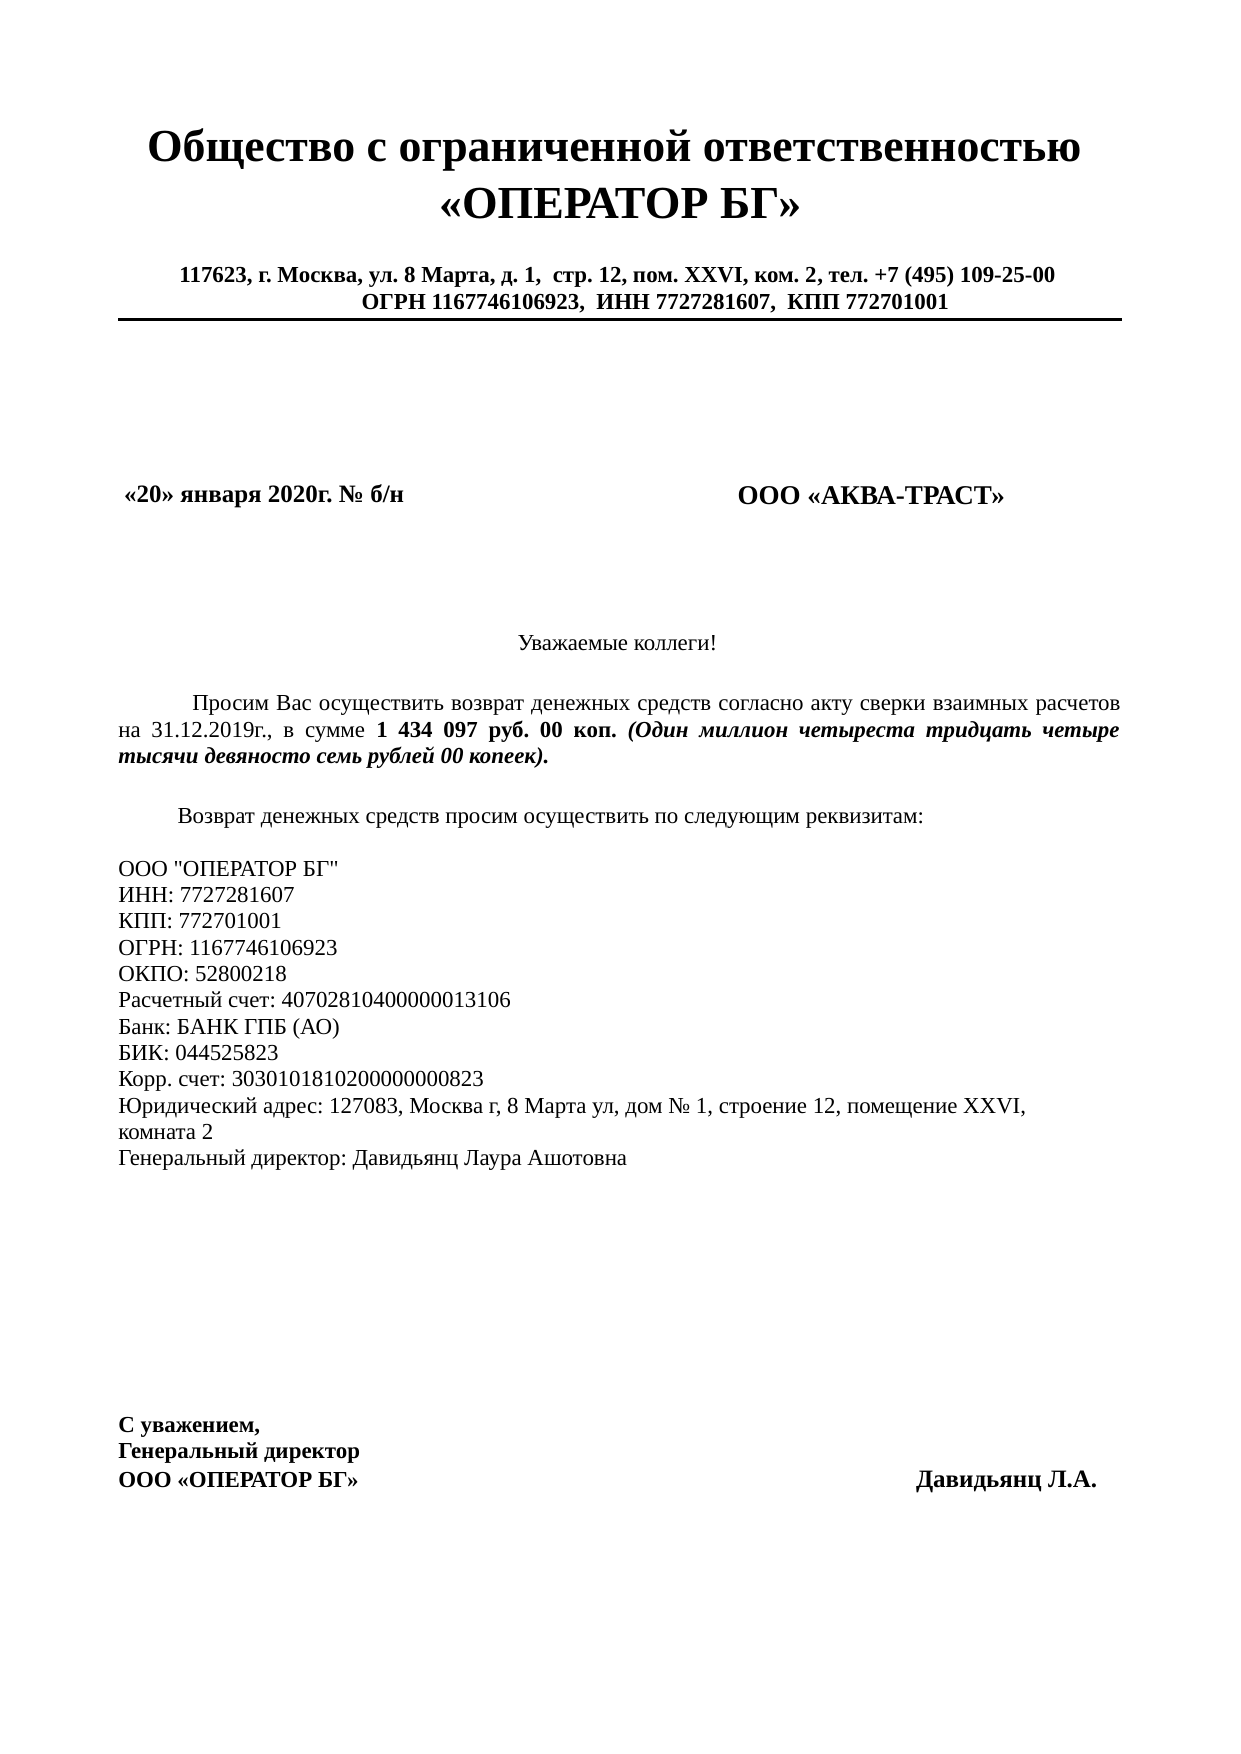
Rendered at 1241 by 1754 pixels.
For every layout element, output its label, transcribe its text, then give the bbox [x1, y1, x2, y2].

table_header [118, 374, 620, 473]
text Просим Вас осуществить возврат денежных средств согласно акту сверки взаимных расчетов на 31.12.2019г., в сумме 1 434 097 руб. 00 коп. (Один миллион четыреста тридцать четыре тысячи девяносто семь рублей 00 копеек). [118, 689, 1122, 768]
text С уважением, Генеральный директор ООО «ОПЕРАТОР БГ» Давидьянц Л.А. [118, 1411, 1122, 1493]
text «ОПЕРАТОР БГ» 117623, г. Москва, ул. 8 Марта, д. 1, стр. 12, пом. XXVI, ком. 2, тел. +7 (495) 109-25-00 ОГРН 1167746106923, ИНН 7727281607, КПП 772701001 [118, 171, 1122, 318]
text Общество с ограниченной ответственностью [118, 118, 1122, 171]
text комната 2 Генеральный директор: Давидьянц Лаура Ашотовна [118, 1118, 1122, 1171]
table_cell ООО «АКВА-ТРАСТ» [620, 473, 1122, 542]
table_cell «20» января 2020г. № б/н [118, 473, 620, 542]
text Уважаемые коллеги! [118, 629, 1122, 656]
text Возврат денежных средств просим осуществить по следующим реквизитам: [118, 802, 1122, 828]
text ООО "ОПЕРАТОР БГ" ИНН: 7727281607 КПП: 772701001 ОГРН: 1167746106923 ОКПО: 52800218 Расчетный счет: 40702810400000013106 Банк: БАНК ГПБ (АО) БИК: 044525823 Корр. счет: 3030101810200000000823 Юридический адрес: 127083, Москва г, 8 Марта ул, дом № 1, строение 12, помещение XXVI, [118, 854, 1122, 1118]
table_header [620, 374, 1122, 473]
text Начальник [118, 1505, 1122, 1532]
